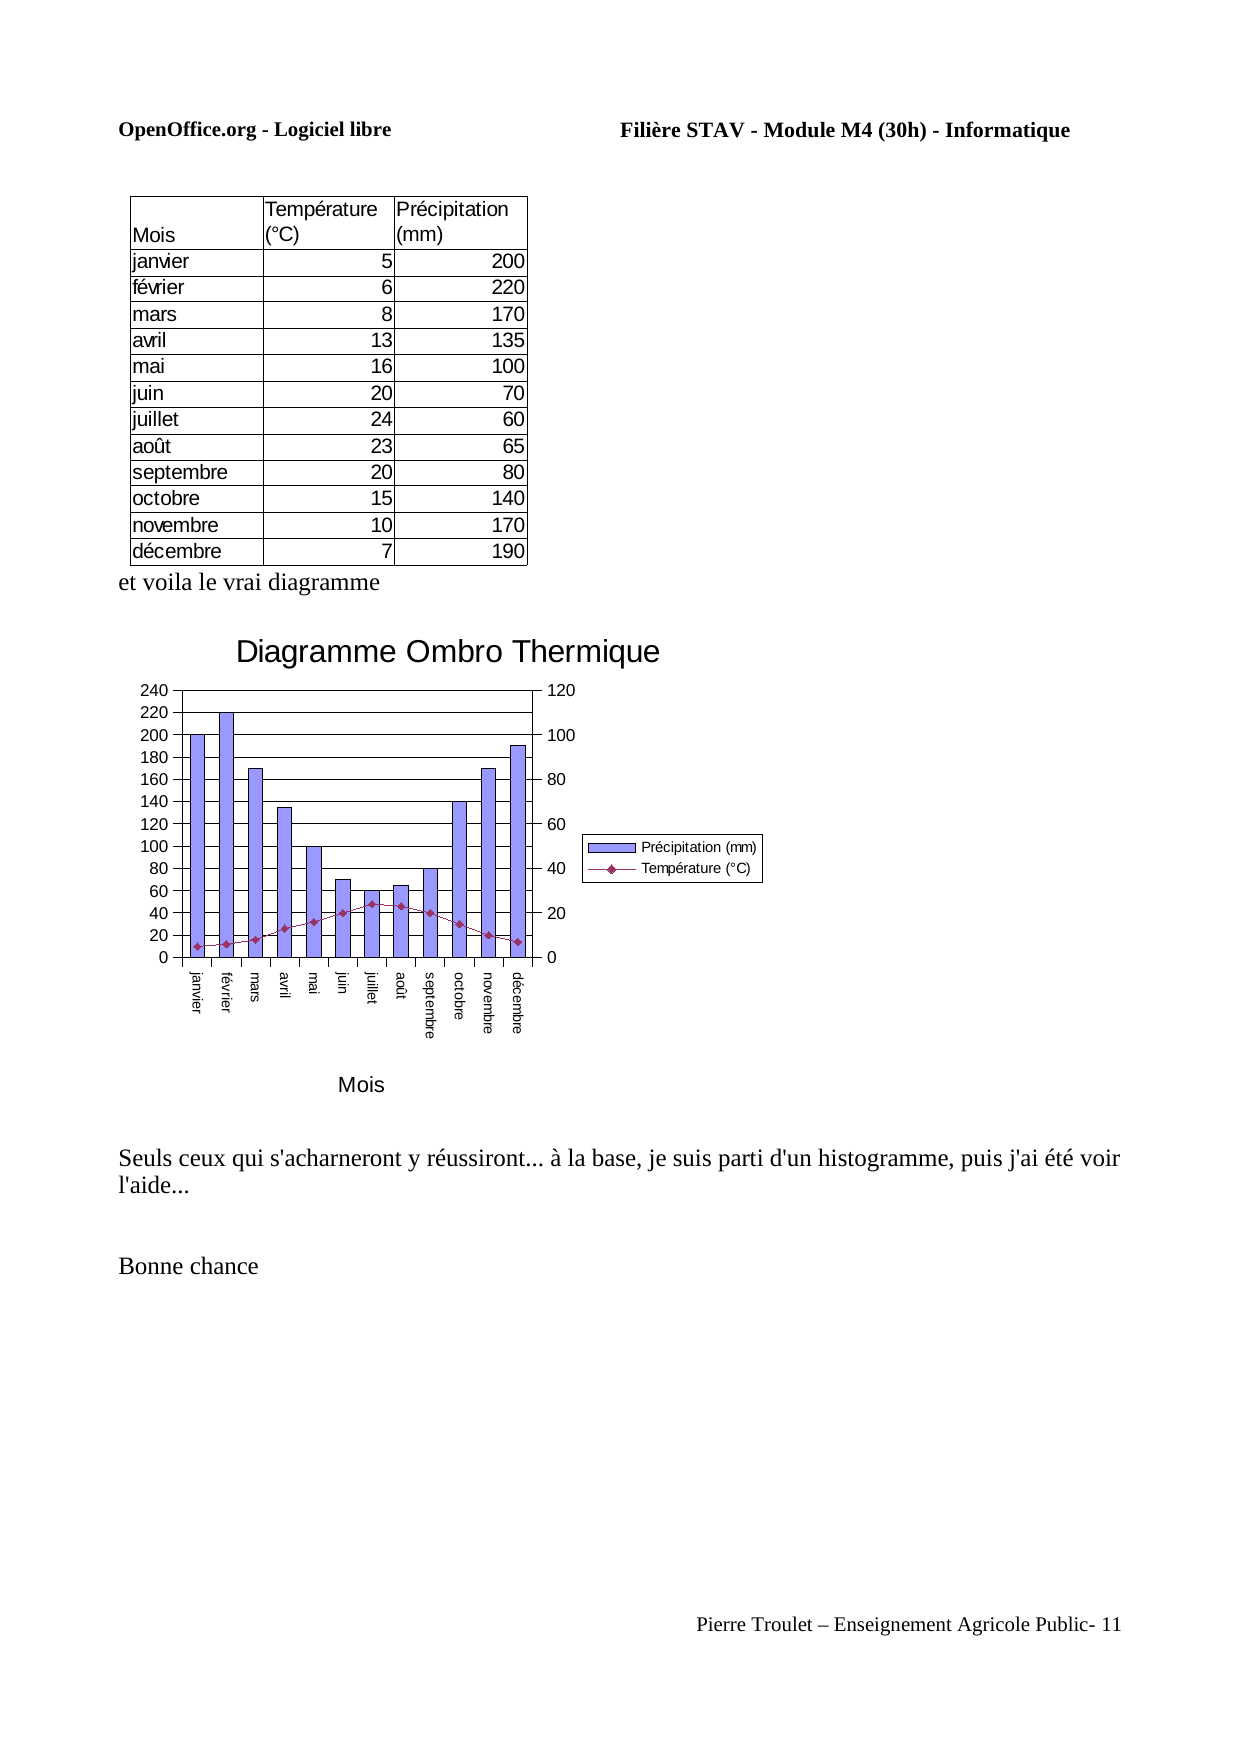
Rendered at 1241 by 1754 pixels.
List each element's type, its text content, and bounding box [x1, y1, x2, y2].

text et voila le vrai diagramme [118, 195, 1122, 595]
text Bonne chance [118, 1252, 1122, 1279]
text Seuls ceux qui s'acharneront y réussiront... à la base, je suis parti d'un histogramme, puis j'ai été voir l'aide... [118, 1144, 1122, 1199]
